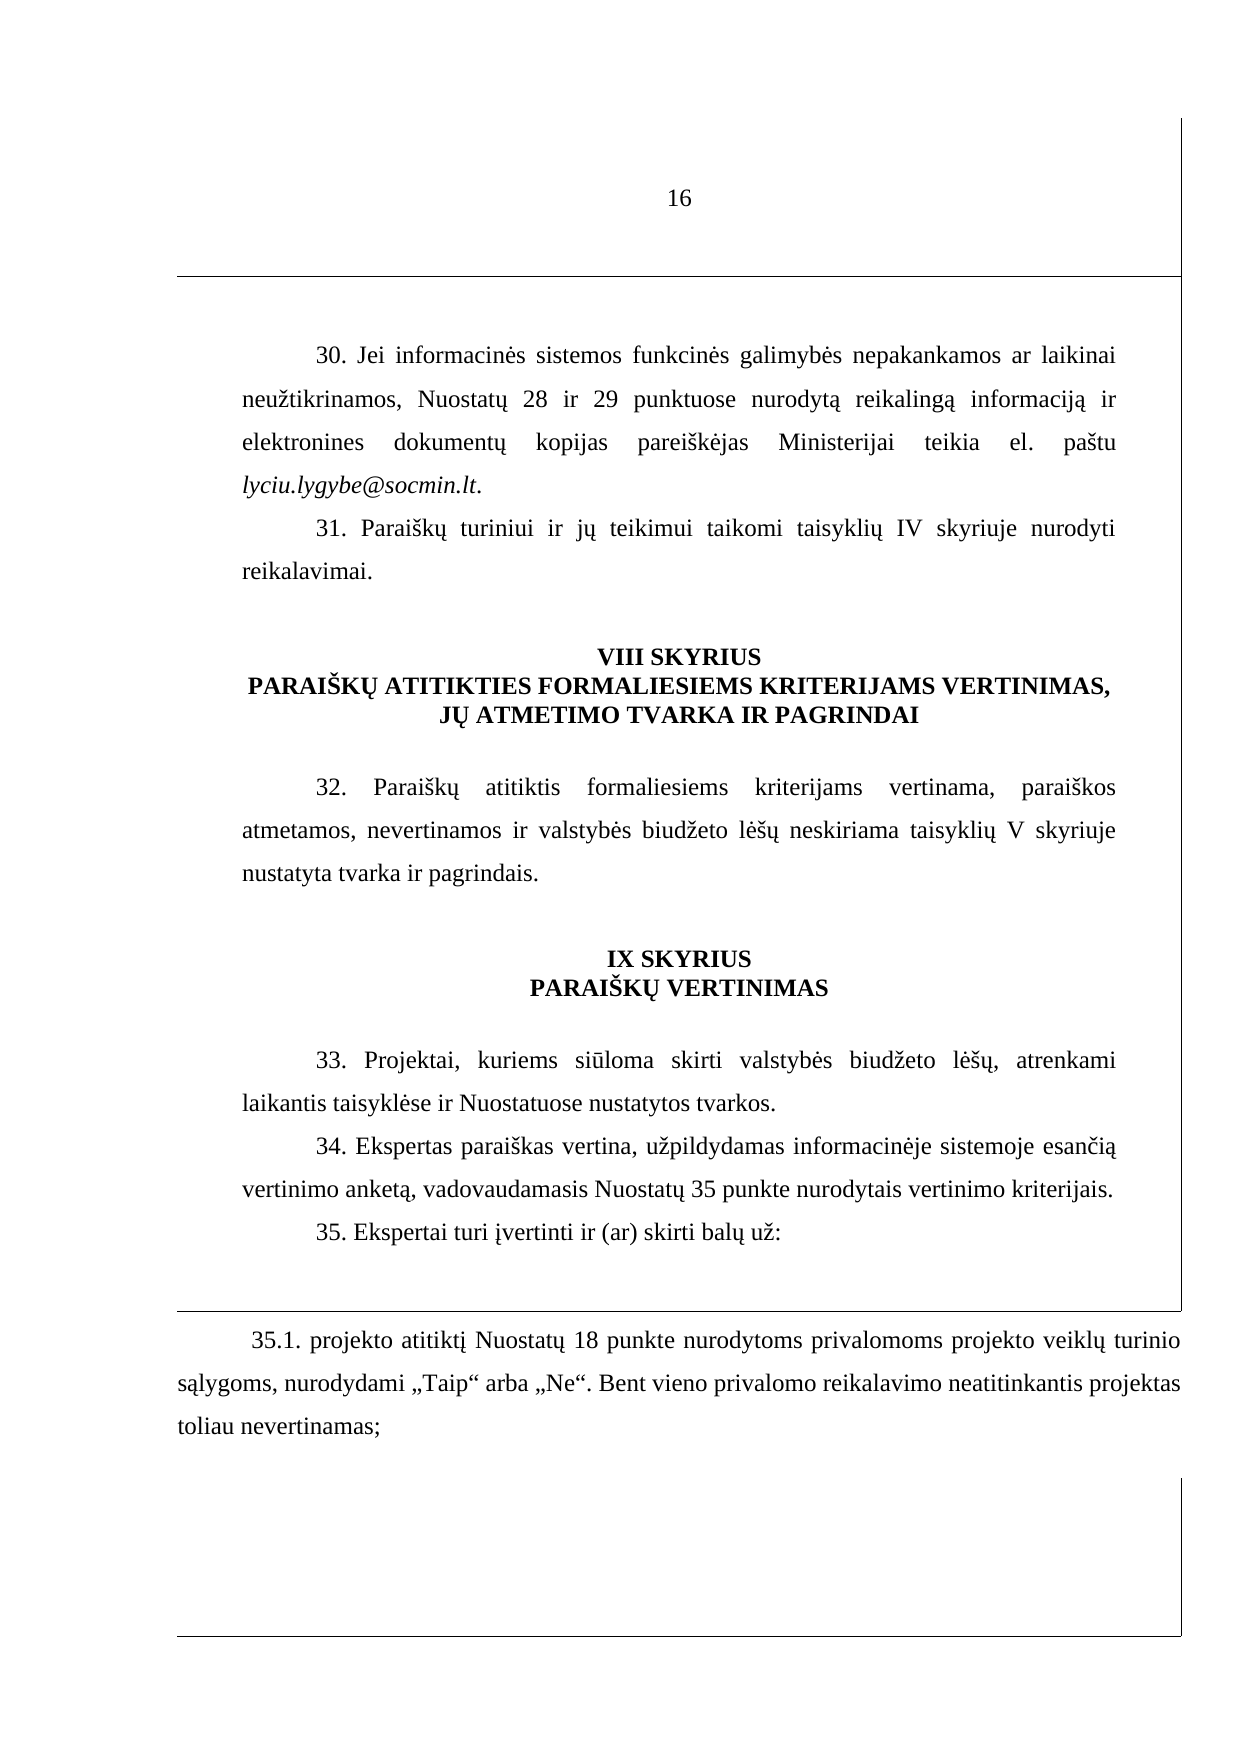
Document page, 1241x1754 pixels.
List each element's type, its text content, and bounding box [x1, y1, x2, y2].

text VIII SKYRIUS [177, 578, 1181, 671]
text PARAIŠKŲ VERTINIMAS [177, 973, 1181, 980]
text 33. Projektai, kuriems siūloma skirti valstybės biudžeto lėšų, atrenkami laikantis taisyklėse ir Nuostatuose nustatytos tvarkos. [177, 980, 1181, 1067]
text 30. Jei informacinės sistemos funkcinės galimybės nepakankamos ar laikinai neužtikrinamos, Nuostatų 28 ir 29 punktuose nurodytą reikalingą informaciją ir elektronines dokumentų kopijas pareiškėjas Ministerijai teikia el. paštu lyciu.lygybe@socmin.lt. [177, 276, 1181, 448]
text 31. Paraiškų turiniui ir jų teikimui taikomi taisyklių IV skyriuje nurodyti reikalavimai. [177, 448, 1181, 578]
text 34. Ekspertas paraiškas vertina, užpildydamas informacinėje sistemoje esančią vertinimo anketą, vadovaudamasis Nuostatų 35 punkte nurodytais vertinimo kriterijais. [177, 1067, 1181, 1153]
text 32. Paraiškų atitiktis formaliesiems kriterijams vertinama, paraiškos atmetamos, nevertinamos ir valstybės biudžeto lėšų neskiriama taisyklių V skyriuje nustatyta tvarka ir pagrindais. [177, 707, 1181, 880]
text 35.1. projekto atitiktį Nuostatų 18 punkte nurodytoms privalomoms projekto veiklų turinio sąlygoms, nurodydami „Taip“ arba „Ne“. Bent vieno privalomo reikalavimo neatitinkantis projektas toliau nevertinamas; [177, 1325, 1181, 1440]
text 35. Ekspertai turi įvertinti ir (ar) skirti balų už: [177, 1153, 1181, 1311]
text IX SKYRIUS [177, 880, 1181, 973]
text PARAIŠKŲ ATITIKTIES FORMALIESIEMS KRITERIJAMS VERTINIMAS, JŲ ATMETIMO TVARKA IR PAGRINDAI [177, 671, 1181, 707]
